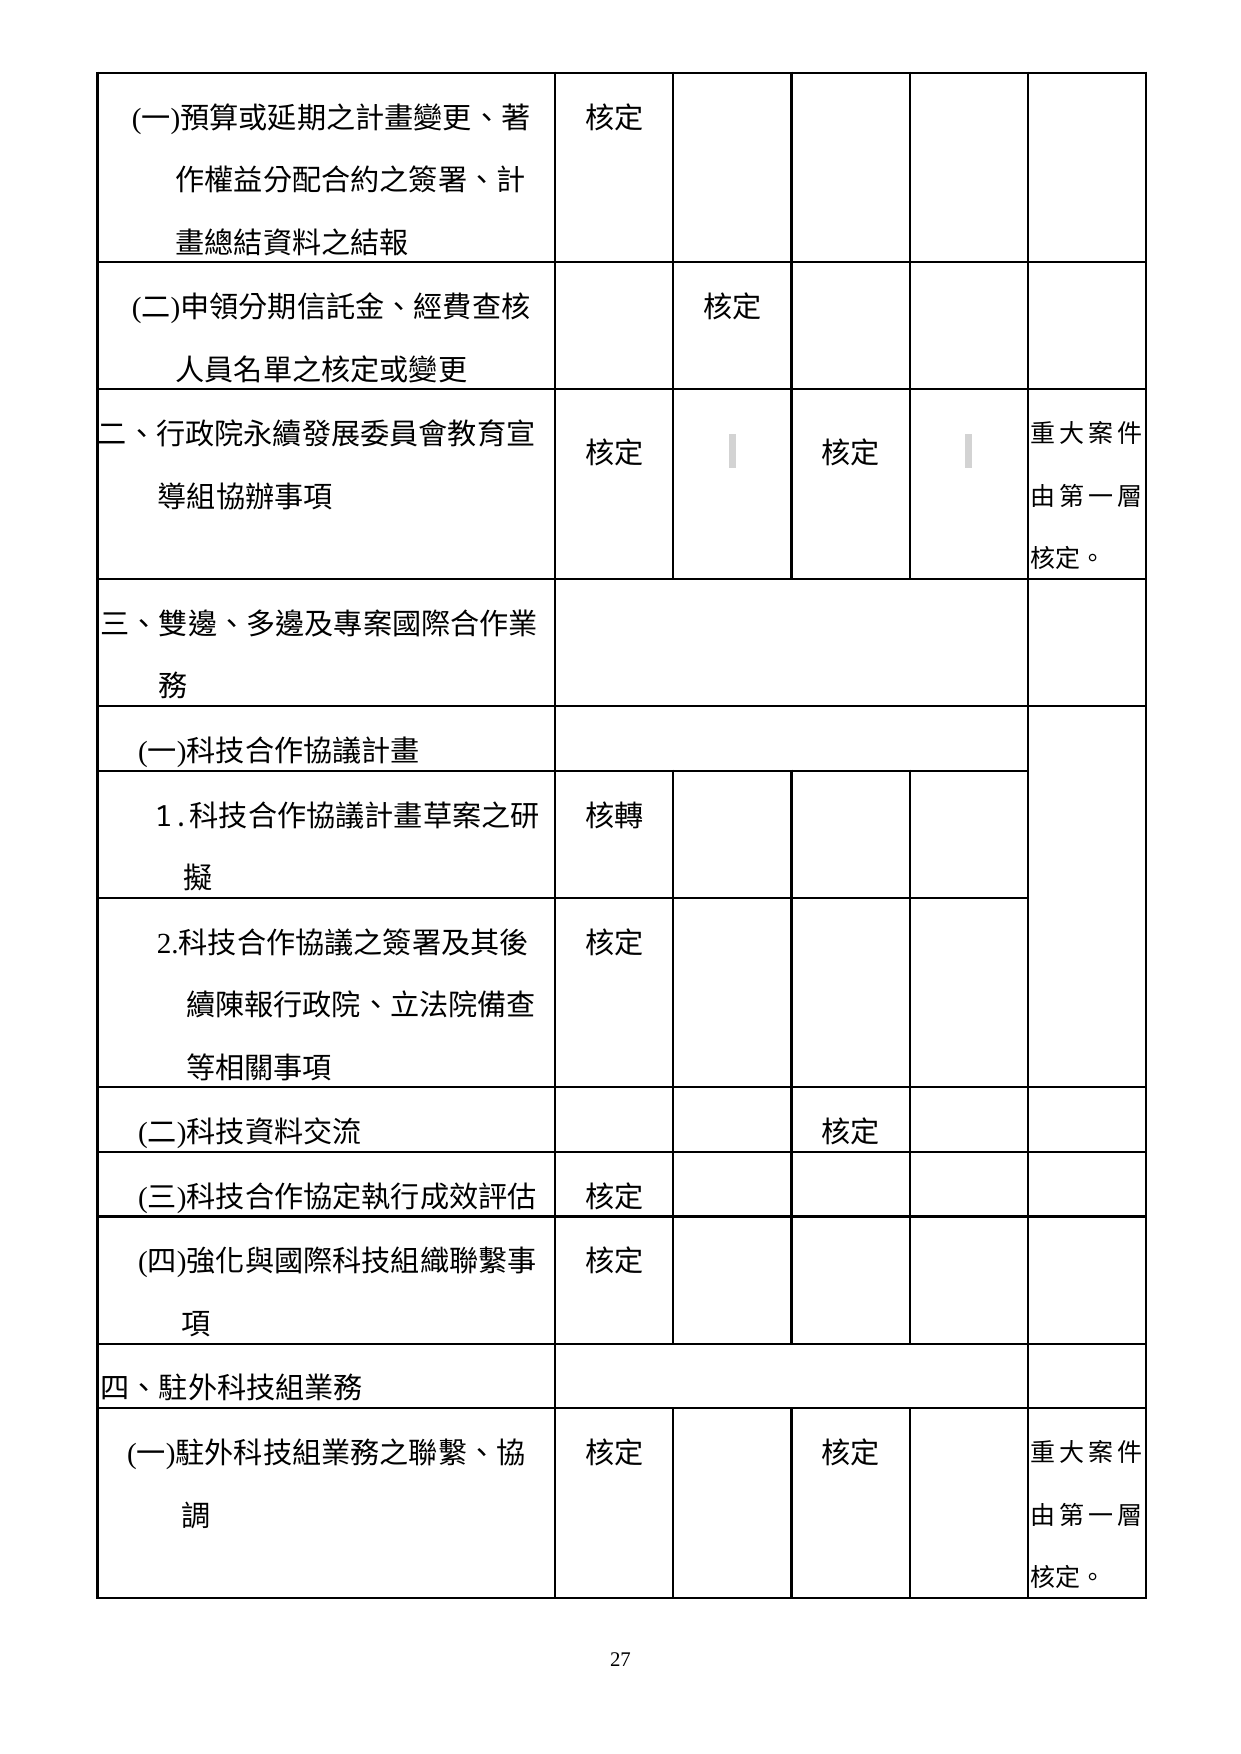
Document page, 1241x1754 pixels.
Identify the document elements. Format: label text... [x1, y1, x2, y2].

table_cell [1029, 1153, 1145, 1215]
table_cell (一)科技合作協議計畫 [99, 707, 554, 769]
table_cell [911, 1218, 1027, 1342]
table_cell 核定 [674, 263, 790, 388]
table_cell 二、行政院永續發展委員會教育宣導組協辦事項 [99, 390, 554, 578]
table_cell [556, 1088, 672, 1151]
table_cell (四)強化與國際科技組織聯繫事項 [99, 1218, 554, 1342]
table_cell (二)科技資料交流 [99, 1088, 554, 1151]
table_cell [674, 1409, 790, 1597]
table_cell [793, 899, 909, 1086]
table_cell [556, 580, 1027, 705]
table_cell 核定 [556, 74, 672, 261]
table_cell [556, 263, 672, 388]
table_cell [674, 1088, 790, 1151]
table_cell 核定 [793, 1088, 909, 1151]
table_cell [911, 899, 1027, 1086]
table_cell [911, 74, 1027, 261]
table_cell [793, 74, 909, 261]
table_cell (二)申領分期信託金、經費查核人員名單之核定或變更 [99, 263, 554, 388]
table_cell [1029, 707, 1145, 769]
table_cell [1029, 1218, 1145, 1342]
table_cell [793, 1153, 909, 1215]
table_cell 核定 [556, 390, 672, 578]
table_cell [1029, 1345, 1145, 1407]
table_cell 核轉 [556, 772, 672, 897]
table_cell [674, 1153, 790, 1215]
table_cell [674, 390, 790, 578]
table_cell [1029, 263, 1145, 388]
table_cell 核定 [556, 1153, 672, 1215]
table_cell (三)科技合作協定執行成效評估 [99, 1153, 554, 1215]
table_cell 重大案件由第一層核定。 [1029, 390, 1145, 578]
table_cell [911, 1153, 1027, 1215]
table_cell [911, 772, 1027, 897]
table_cell [556, 707, 1027, 769]
table_cell [911, 390, 1027, 578]
table_cell 核定 [556, 899, 672, 1086]
table_cell 核定 [793, 390, 909, 578]
table_cell [1029, 74, 1145, 261]
table_cell [911, 1088, 1027, 1151]
table_cell 核定 [793, 1409, 909, 1597]
table_cell 三、雙邊、多邊及專案國際合作業務 [99, 580, 554, 705]
table_cell 1.科技合作協議計畫草案之研擬 [99, 772, 554, 897]
table_cell 核定 [556, 1409, 672, 1597]
table_cell [1029, 1088, 1145, 1151]
table_cell 重大案件由第一層核定。 [1029, 1409, 1145, 1597]
table_cell (一)駐外科技組業務之聯繫、協調 [99, 1409, 554, 1597]
table_cell [556, 1345, 1027, 1407]
table_cell [674, 1218, 790, 1342]
table_cell [1029, 770, 1145, 1086]
table_cell 四、駐外科技組業務 [99, 1345, 554, 1407]
table_cell [911, 1409, 1027, 1597]
table_cell [911, 263, 1027, 388]
table_cell (一)預算或延期之計畫變更、著作權益分配合約之簽署、計畫總結資料之結報 [99, 74, 554, 261]
table_cell [674, 74, 790, 261]
table_cell [793, 263, 909, 388]
table_cell [1029, 580, 1145, 705]
table_cell [793, 772, 909, 897]
table_cell [674, 899, 790, 1086]
table_cell 2.科技合作協議之簽署及其後續陳報行政院、立法院備查等相關事項 [99, 899, 554, 1086]
table_cell [674, 772, 790, 897]
table_cell [793, 1218, 909, 1342]
table_cell 核定 [556, 1218, 672, 1342]
